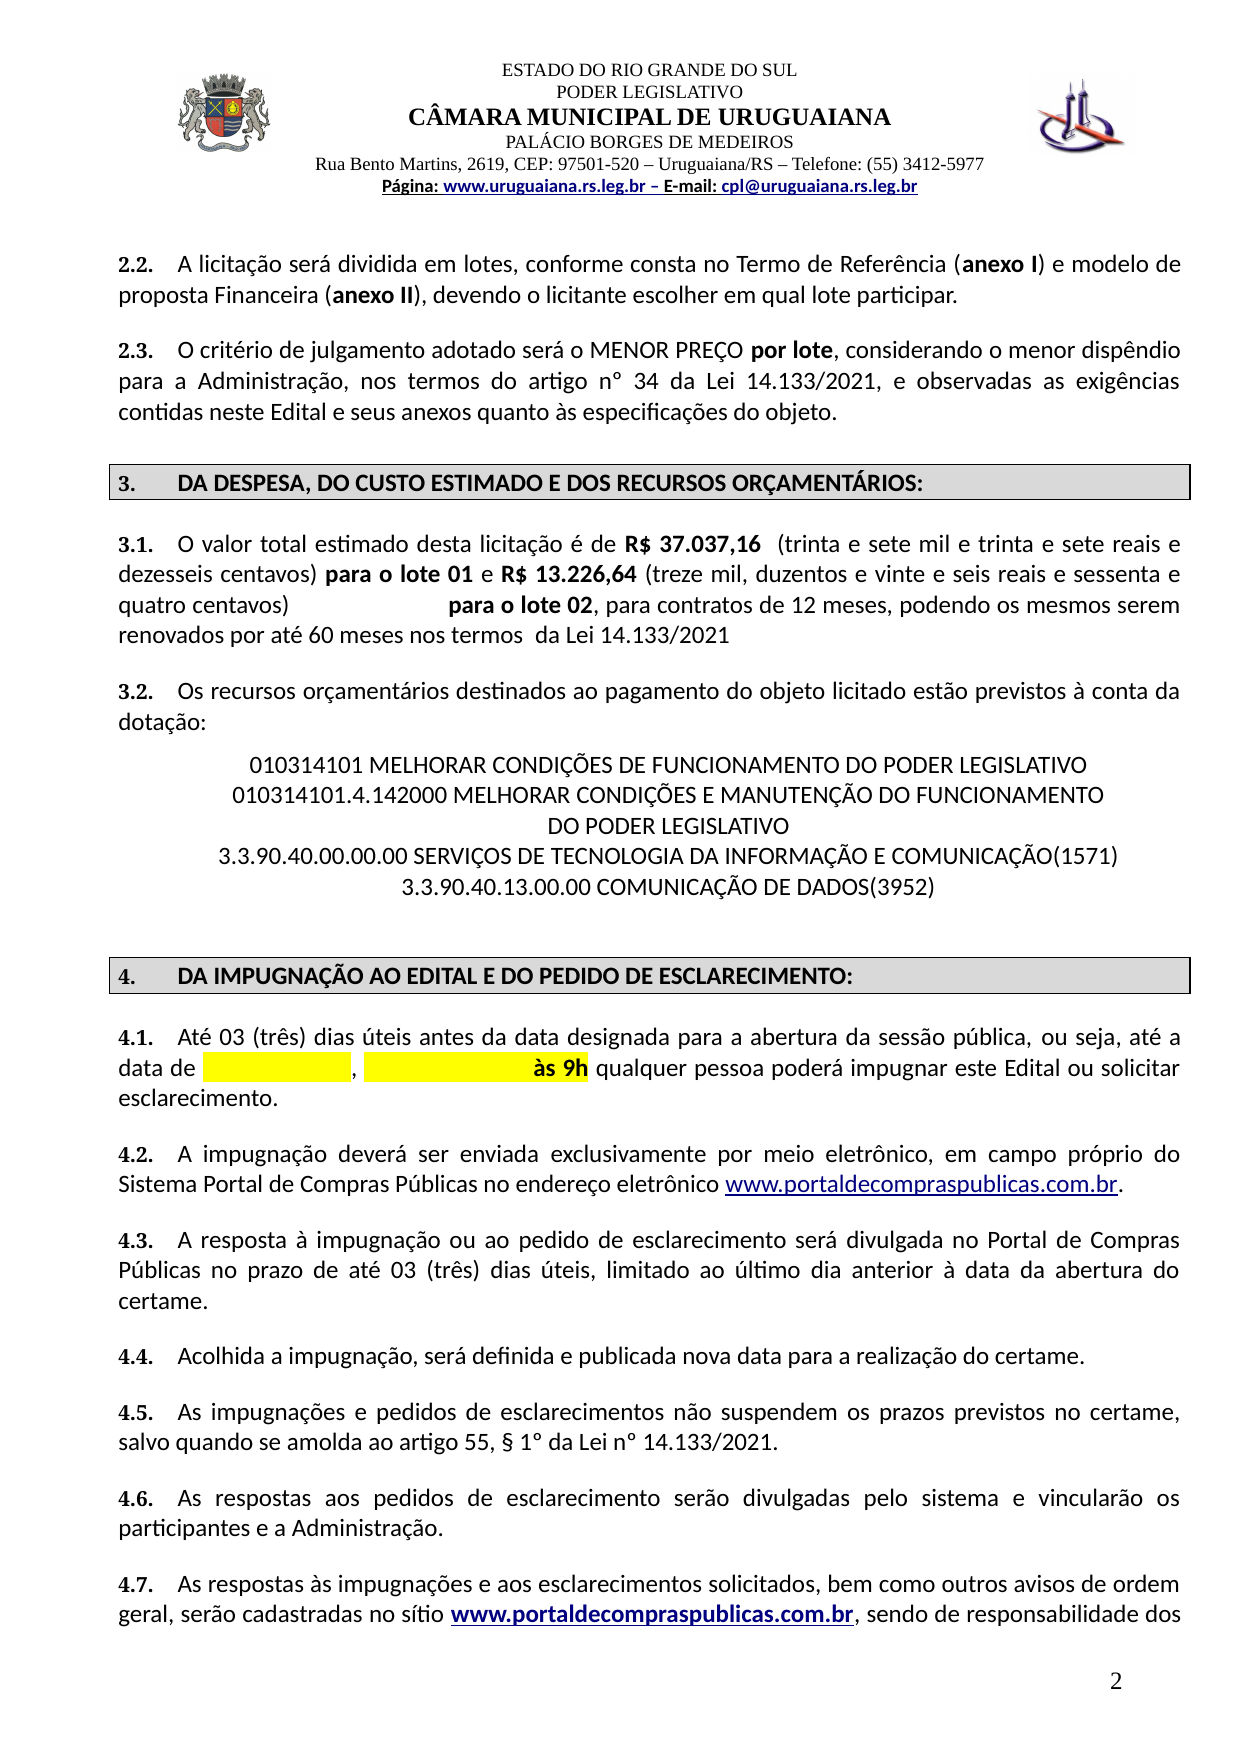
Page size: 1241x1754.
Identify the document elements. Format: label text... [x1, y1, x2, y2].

list A licitação será dividida em lotes, conforme consta no Termo de Referência (anexo I) e modelo de proposta Financeira (anexo II), devendo o licitante escolher em qual lote participar. [118, 248, 1181, 309]
list As respostas às impugnações e aos esclarecimentos solicitados, bem como outros avisos de ordem geral, serão cadastradas no sítio www.portaldecompraspublicas.com.br, sendo de responsabilidade dos licitantes, seu acompanhamento. [118, 1568, 1181, 1629]
subtitle DA DESPESA, DO CUSTO ESTIMADO E DOS RECURSOS ORÇAMENTÁRIOS: [110, 465, 1189, 499]
list A impugnação deverá ser enviada exclusivamente por meio eletrônico, em campo próprio do Sistema Portal de Compras Públicas no endereço eletrônico www.portaldecompraspublicas.com.br. [118, 1138, 1181, 1199]
picture [1025, 73, 1135, 157]
list A resposta à impugnação ou ao pedido de esclarecimento será divulgada no Portal de Compras Públicas no prazo de até 03 (três) dias úteis, limitado ao último dia anterior à data da abertura do certame. [118, 1224, 1181, 1316]
list 010314101 MELHORAR CONDIÇÕES DE FUNCIONAMENTO DO PODER LEGISLATIVO [177, 749, 1122, 779]
picture [177, 72, 272, 153]
list As impugnações e pedidos de esclarecimentos não suspendem os prazos previstos no certame, salvo quando se amolda ao artigo 55, § 1º da Lei nº 14.133/2021. [118, 1396, 1181, 1457]
list O valor total estimado desta licitação é de R$ 37.037,16 (trinta e sete mil e trinta e sete reais e dezesseis centavos) para o lote 01 e R$ 13.226,64 (treze mil, duzentos e vinte e seis reais e sessenta e quatro centavos) para o lote 02, para contratos de 12 meses, podendo os mesmos serem renovados por até 60 meses nos termos da Lei 14.133/2021 [118, 528, 1181, 650]
list Acolhida a impugnação, será definida e publicada nova data para a realização do certame. [118, 1341, 1181, 1371]
list O critério de julgamento adotado será o MENOR PREÇO por lote, considerando o menor dispêndio para a Administração, nos termos do artigo nº 34 da Lei 14.133/2021, e observadas as exigências contidas neste Edital e seus anexos quanto às especificações do objeto. [118, 334, 1181, 426]
list Até 03 (três) dias úteis antes da data designada para a abertura da sessão pública, ou seja, até a data de , às 9h qualquer pessoa poderá impugnar este Edital ou solicitar esclarecimento. [118, 1021, 1181, 1113]
list Os recursos orçamentários destinados ao pagamento do objeto licitado estão previstos à conta da dotação: [118, 675, 1181, 736]
list 010314101.4.142000 MELHORAR CONDIÇÕES E MANUTENÇÃO DO FUNCIONAMENTO DO PODER LEGISLATIVO [177, 779, 1122, 840]
list 3.3.90.40.00.00.00 SERVIÇOS DE TECNOLOGIA DA INFORMAÇÃO E COMUNICAÇÃO(1571) [177, 840, 1122, 871]
list 3.3.90.40.13.00.00 COMUNICAÇÃO DE DADOS(3952) [177, 871, 1122, 901]
list As respostas aos pedidos de esclarecimento serão divulgadas pelo sistema e vincularão os participantes e a Administração. [118, 1482, 1181, 1543]
subtitle DA IMPUGNAÇÃO AO EDITAL E DO PEDIDO DE ESCLARECIMENTO: [110, 958, 1189, 993]
